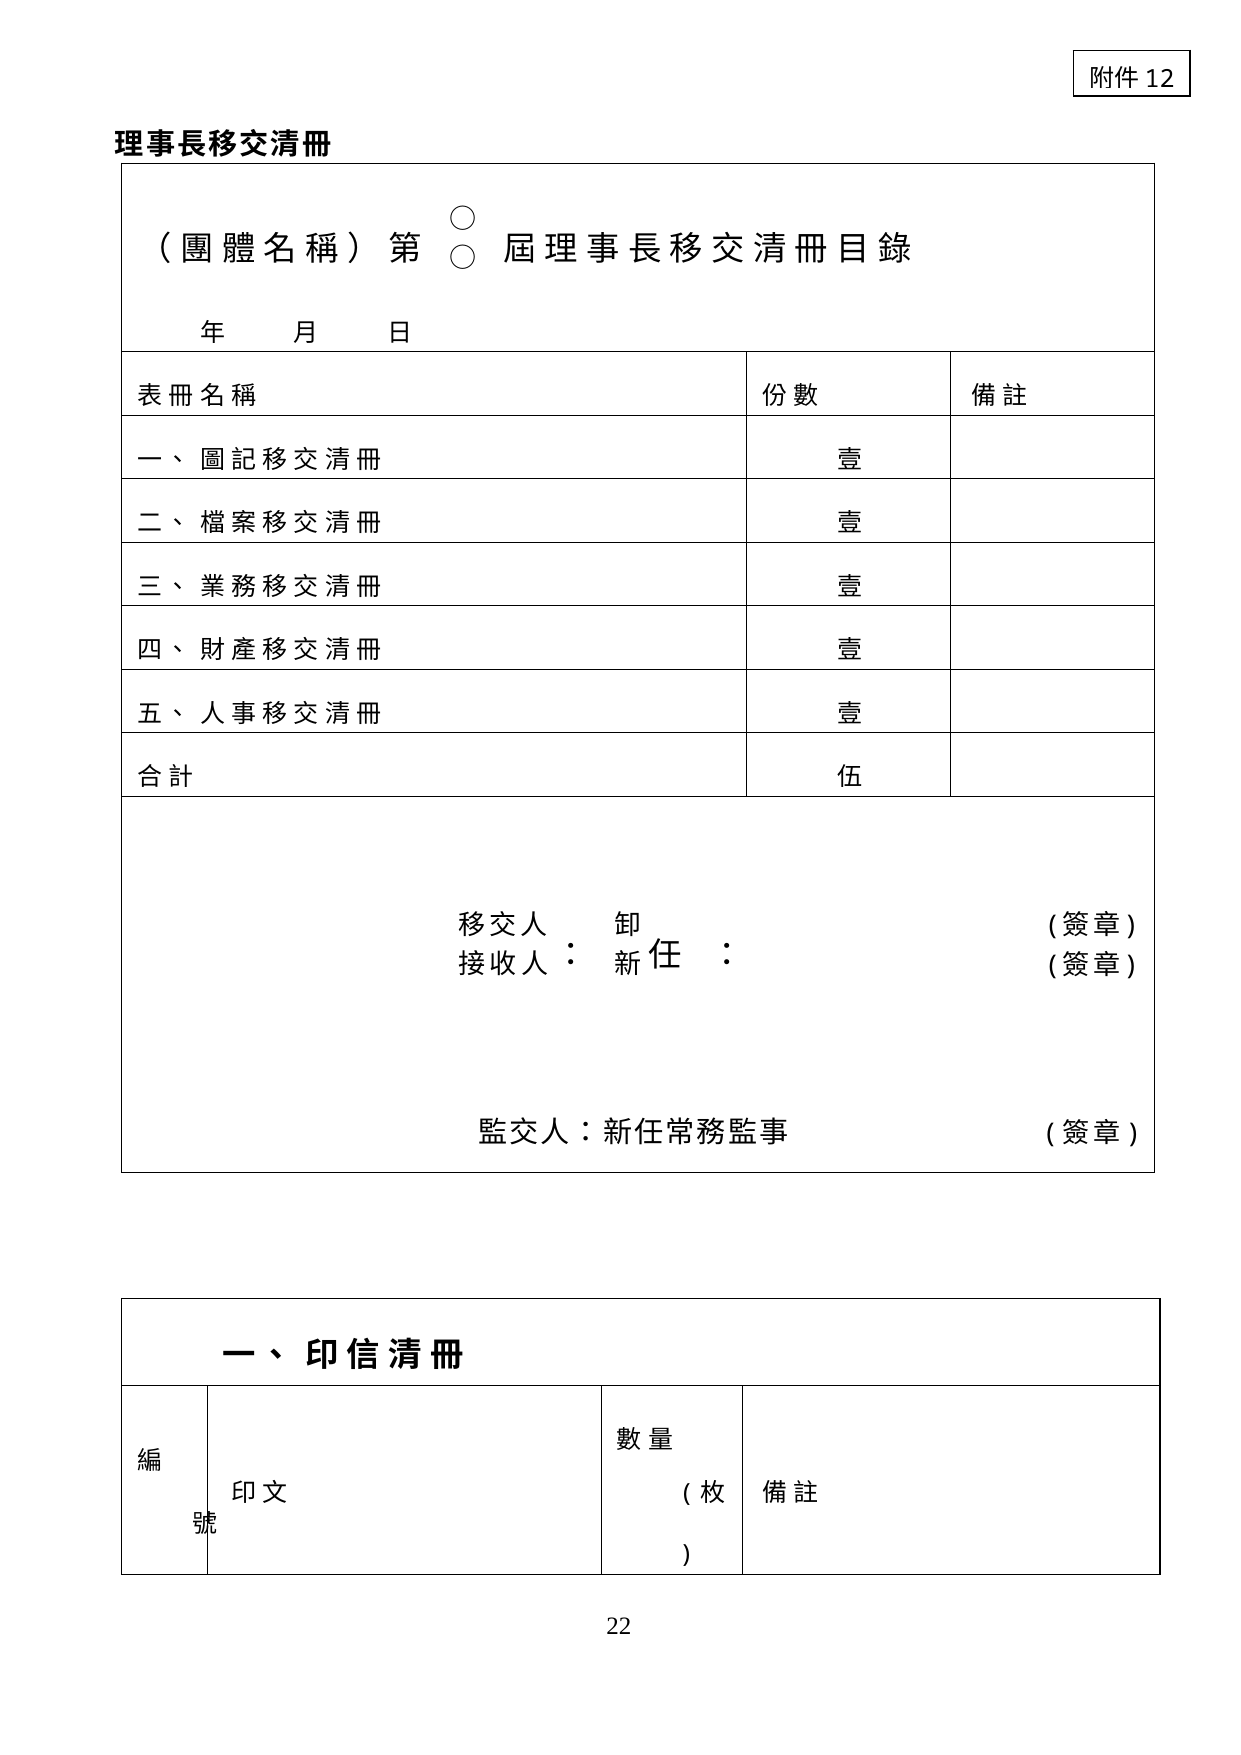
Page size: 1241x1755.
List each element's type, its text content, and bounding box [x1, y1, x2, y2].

table_cell 壹 [747, 479, 950, 542]
table_cell 編號 [122, 1386, 207, 1573]
table_cell [951, 606, 1154, 669]
table_cell 一、圖記移交清冊 [122, 416, 746, 478]
table_cell 三、業務移交清冊 [122, 543, 746, 605]
table_cell 表冊名稱 [122, 352, 746, 414]
table_cell 伍 [747, 733, 950, 796]
table_cell [951, 733, 1154, 796]
table_cell 備註 [743, 1386, 1159, 1573]
table_cell 壹 [747, 543, 950, 605]
table_cell 數量(枚) [602, 1386, 742, 1573]
table_cell 備註 [951, 352, 1154, 414]
table_cell 二、檔案移交清冊 [122, 479, 746, 542]
table_cell 合計 [122, 733, 746, 796]
table_cell 份數 [747, 352, 950, 414]
table_cell 壹 [747, 670, 950, 732]
table_cell [951, 416, 1154, 478]
table_cell 移交人接收人： 卸新任 ： (簽章)(簽章) 監交人：新任常務監事 (簽章) [122, 797, 1154, 1172]
table_header 一、印信清冊 [122, 1299, 1159, 1385]
text 理事長移交清冊 [113, 100, 1124, 162]
table_cell 印文 [208, 1386, 601, 1573]
table_cell [951, 670, 1154, 732]
text 附件12 [1089, 59, 1174, 88]
table_cell [951, 543, 1154, 605]
text [1074, 51, 1189, 95]
table_cell [951, 479, 1154, 542]
table_cell 壹 [747, 606, 950, 669]
table_cell 壹 [747, 416, 950, 478]
table_cell 四、財產移交清冊 [122, 606, 746, 669]
table_header （團體名稱）第 ○○ 屆理事長移交清冊目錄 年 月 日 [122, 164, 1154, 351]
table_cell 五、人事移交清冊 [122, 670, 746, 732]
